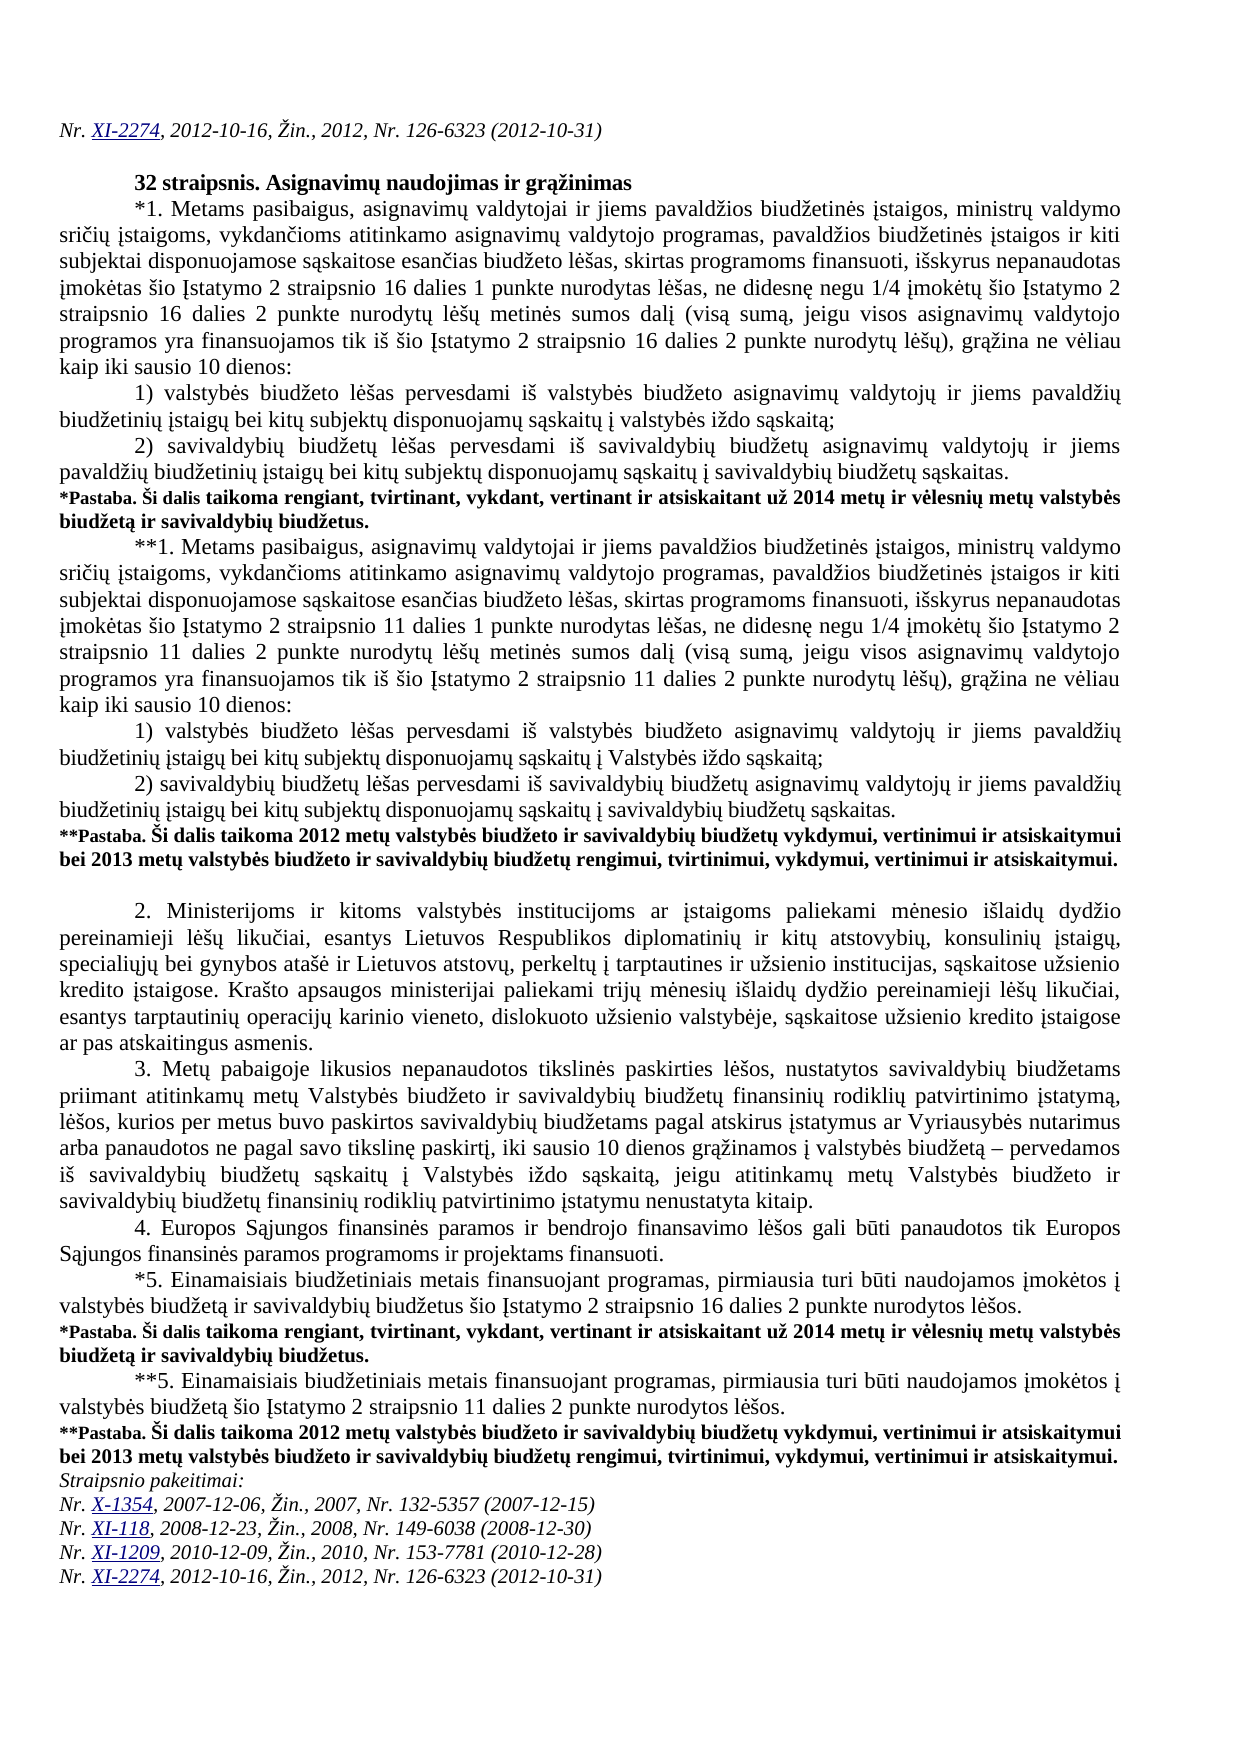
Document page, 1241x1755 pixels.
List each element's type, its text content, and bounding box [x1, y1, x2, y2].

text Nr. XI-1209, 2010-12-09, Žin., 2010, Nr. 153-7781 (2010-12-28) [59, 1540, 1122, 1564]
text **Pastaba. Ši dalis taikoma 2012 metų valstybės biudžeto ir savivaldybių biudžetų vykdymui, vertinimui ir atsiskaitymui bei 2013 metų valstybės biudžeto ir savivaldybių biudžetų rengimui, tvirtinimui, vykdymui, vertinimui ir atsiskaitymui. [59, 823, 1122, 871]
text **5. Einamaisiais biudžetiniais metais finansuojant programas, pirmiausia turi būti naudojamos įmokėtos į valstybės biudžetą šio Įstatymo 2 straipsnio 11 dalies 2 punkte nurodytos lėšos. [59, 1367, 1122, 1420]
text Nr. XI-2274, 2012-10-16, Žin., 2012, Nr. 126-6323 (2012-10-31) [59, 1564, 1122, 1588]
text Nr. XI-118, 2008-12-23, Žin., 2008, Nr. 149-6038 (2008-12-30) [59, 1516, 1122, 1540]
text 2) savivaldybių biudžetų lėšas pervesdami iš savivaldybių biudžetų asignavimų valdytojų ir jiems pavaldžių biudžetinių įstaigų bei kitų subjektų disponuojamų sąskaitų į savivaldybių biudžetų sąskaitas. [59, 770, 1122, 823]
text *Pastaba. Ši dalis taikoma rengiant, tvirtinant, vykdant, vertinant ir atsiskaitant už 2014 metų ir vėlesnių metų valstybės biudžetą ir savivaldybių biudžetus. [59, 1319, 1122, 1367]
text **1. Metams pasibaigus, asignavimų valdytojai ir jiems pavaldžios biudžetinės įstaigos, ministrų valdymo sričių įstaigoms, vykdančioms atitinkamo asignavimų valdytojo programas, pavaldžios biudžetinės įstaigos ir kiti subjektai disponuojamose sąskaitose esančias biudžeto lėšas, skirtas programoms finansuoti, išskyrus nepanaudotas įmokėtas šio Įstatymo 2 straipsnio 11 dalies 1 punkte nurodytas lėšas, ne didesnę negu 1/4 įmokėtų šio Įstatymo 2 straipsnio 11 dalies 2 punkte nurodytų lėšų metinės sumos dalį (visą sumą, jeigu visos asignavimų valdytojo programos yra finansuojamos tik iš šio Įstatymo 2 straipsnio 11 dalies 2 punkte nurodytų lėšų), grąžina ne vėliau kaip iki sausio 10 dienos: [59, 533, 1122, 717]
text *5. Einamaisiais biudžetiniais metais finansuojant programas, pirmiausia turi būti naudojamos įmokėtos į valstybės biudžetą ir savivaldybių biudžetus šio Įstatymo 2 straipsnio 16 dalies 2 punkte nurodytos lėšos. [59, 1266, 1122, 1319]
text 3. Metų pabaigoje likusios nepanaudotos tikslinės paskirties lėšos, nustatytos savivaldybių biudžetams priimant atitinkamų metų Valstybės biudžeto ir savivaldybių biudžetų finansinių rodiklių patvirtinimo įstatymą, lėšos, kurios per metus buvo paskirtos savivaldybių biudžetams pagal atskirus įstatymus ar Vyriausybės nutarimus arba panaudotos ne pagal savo tikslinę paskirtį, iki sausio 10 dienos grąžinamos į valstybės biudžetą – pervedamos iš savivaldybių biudžetų sąskaitų į Valstybės iždo sąskaitą, jeigu atitinkamų metų Valstybės biudžeto ir savivaldybių biudžetų finansinių rodiklių patvirtinimo įstatymu nenustatyta kitaip. [59, 1055, 1122, 1213]
text *1. Metams pasibaigus, asignavimų valdytojai ir jiems pavaldžios biudžetinės įstaigos, ministrų valdymo sričių įstaigoms, vykdančioms atitinkamo asignavimų valdytojo programas, pavaldžios biudžetinės įstaigos ir kiti subjektai disponuojamose sąskaitose esančias biudžeto lėšas, skirtas programoms finansuoti, išskyrus nepanaudotas įmokėtas šio Įstatymo 2 straipsnio 16 dalies 1 punkte nurodytas lėšas, ne didesnę negu 1/4 įmokėtų šio Įstatymo 2 straipsnio 16 dalies 2 punkte nurodytų lėšų metinės sumos dalį (visą sumą, jeigu visos asignavimų valdytojo programos yra finansuojamos tik iš šio Įstatymo 2 straipsnio 16 dalies 2 punkte nurodytų lėšų), grąžina ne vėliau kaip iki sausio 10 dienos: [59, 195, 1122, 379]
text Straipsnio pakeitimai: [59, 1468, 1122, 1492]
text **Pastaba. Ši dalis taikoma 2012 metų valstybės biudžeto ir savivaldybių biudžetų vykdymui, vertinimui ir atsiskaitymui bei 2013 metų valstybės biudžeto ir savivaldybių biudžetų rengimui, tvirtinimui, vykdymui, vertinimui ir atsiskaitymui. [59, 1420, 1122, 1468]
text 2. Ministerijoms ir kitoms valstybės institucijoms ar įstaigoms paliekami mėnesio išlaidų dydžio pereinamieji lėšų likučiai, esantys Lietuvos Respublikos diplomatinių ir kitų atstovybių, konsulinių įstaigų, specialiųjų bei gynybos atašė ir Lietuvos atstovų, perkeltų į tarptautines ir užsienio institucijas, sąskaitose užsienio kredito įstaigose. Krašto apsaugos ministerijai paliekami trijų mėnesių išlaidų dydžio pereinamieji lėšų likučiai, esantys tarptautinių operacijų karinio vieneto, dislokuoto užsienio valstybėje, sąskaitose užsienio kredito įstaigose ar pas atskaitingus asmenis. [59, 897, 1122, 1055]
text 1) valstybės biudžeto lėšas pervesdami iš valstybės biudžeto asignavimų valdytojų ir jiems pavaldžių biudžetinių įstaigų bei kitų subjektų disponuojamų sąskaitų į Valstybės iždo sąskaitą; [59, 717, 1122, 770]
text *Pastaba. Ši dalis taikoma rengiant, tvirtinant, vykdant, vertinant ir atsiskaitant už 2014 metų ir vėlesnių metų valstybės biudžetą ir savivaldybių biudžetus. [59, 485, 1122, 533]
text 4. Europos Sąjungos finansinės paramos ir bendrojo finansavimo lėšos gali būti panaudotos tik Europos Sąjungos finansinės paramos programoms ir projektams finansuoti. [59, 1213, 1122, 1266]
text 2) savivaldybių biudžetų lėšas pervesdami iš savivaldybių biudžetų asignavimų valdytojų ir jiems pavaldžių biudžetinių įstaigų bei kitų subjektų disponuojamų sąskaitų į savivaldybių biudžetų sąskaitas. [59, 432, 1122, 485]
text Nr. XI-2274, 2012-10-16, Žin., 2012, Nr. 126-6323 (2012-10-31) [59, 118, 1122, 142]
text 1) valstybės biudžeto lėšas pervesdami iš valstybės biudžeto asignavimų valdytojų ir jiems pavaldžių biudžetinių įstaigų bei kitų subjektų disponuojamų sąskaitų į valstybės iždo sąskaitą; [59, 379, 1122, 432]
text Nr. X-1354, 2007-12-06, Žin., 2007, Nr. 132-5357 (2007-12-15) [59, 1492, 1122, 1516]
text 32 straipsnis. Asignavimų naudojimas ir grąžinimas [59, 168, 1122, 195]
